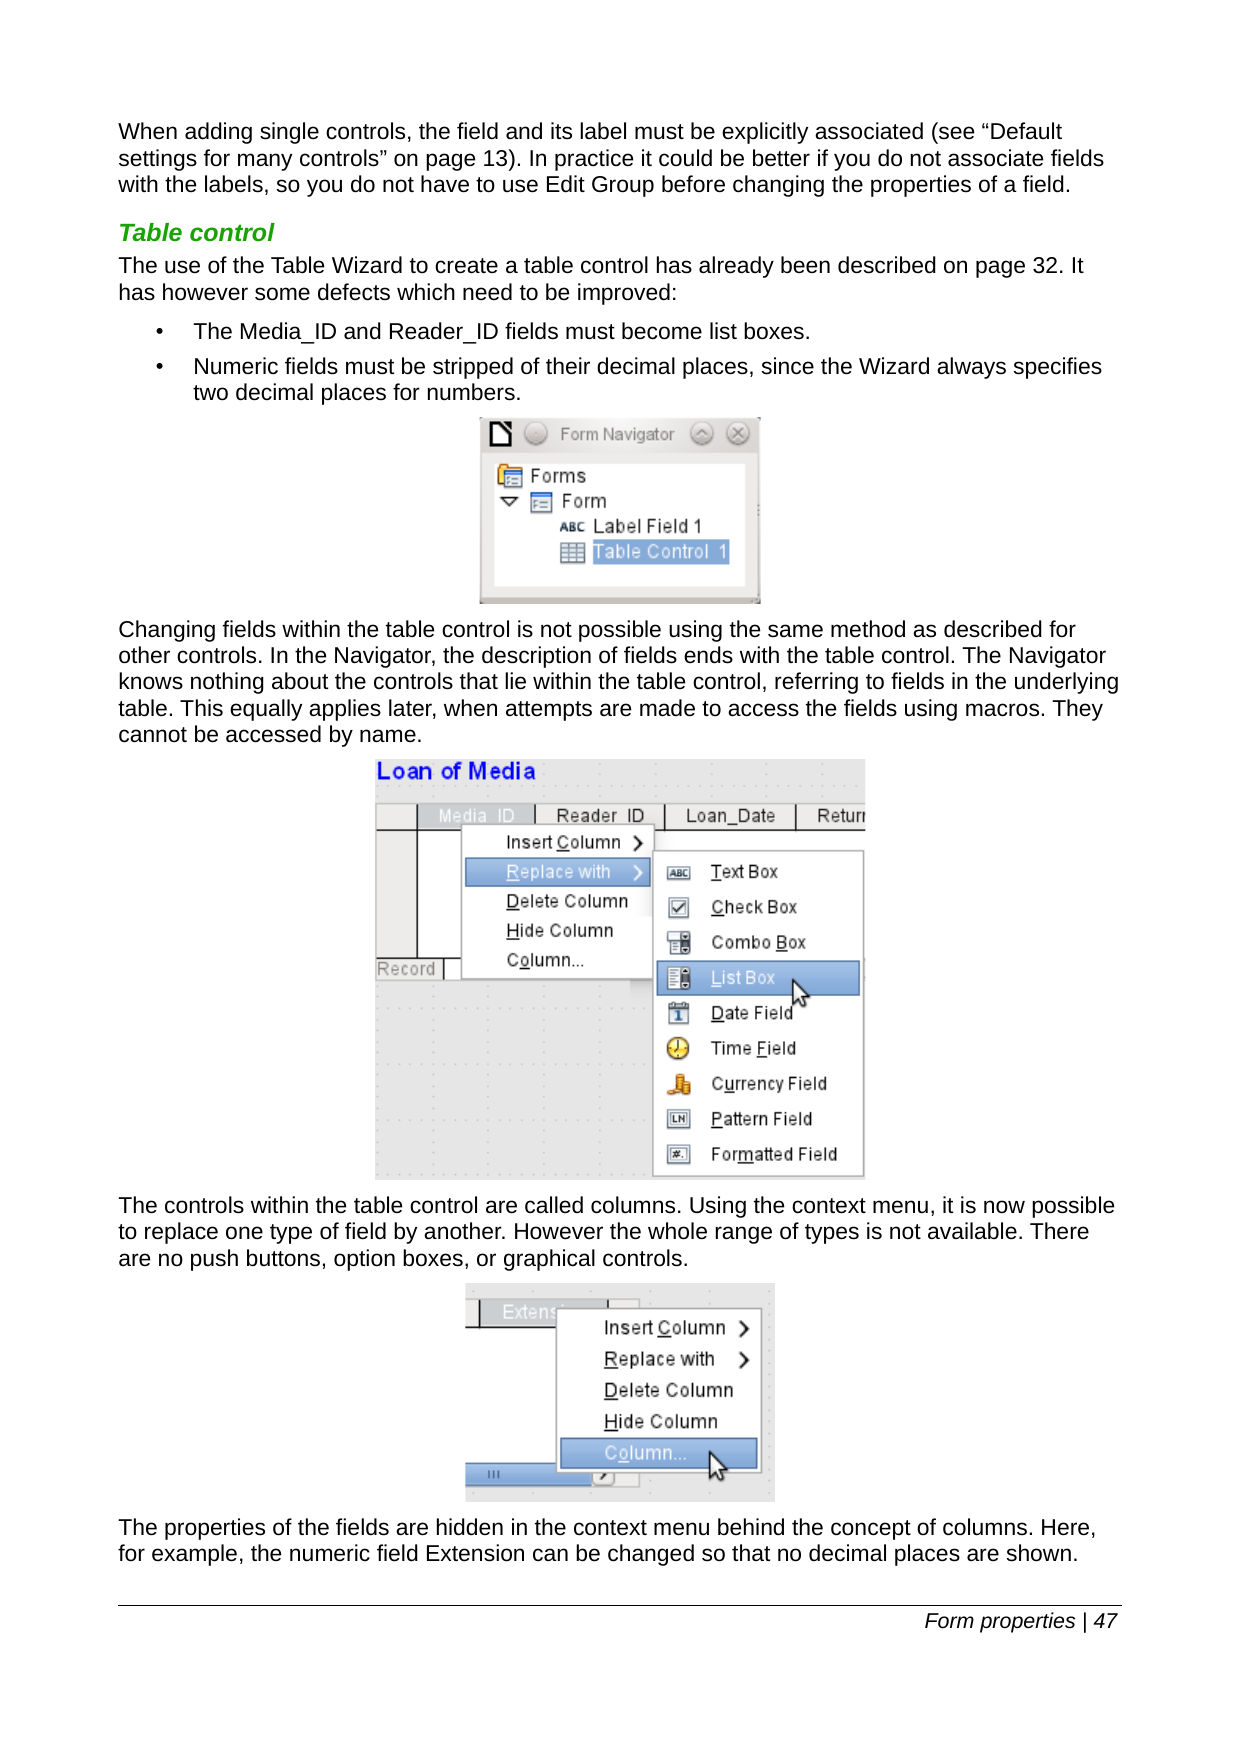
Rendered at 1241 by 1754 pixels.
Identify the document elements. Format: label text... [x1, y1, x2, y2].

list The Media_ID and Reader_ID fields must become list boxes. [156, 318, 1122, 344]
list Numeric fields must be stripped of their decimal places, since the Wizard always specifies two decimal places for numbers. [156, 353, 1122, 406]
text The controls within the table control are called columns. Using the context menu, it is now possible to replace one type of field by another. However the whole range of types is not available. There are no push buttons, option boxes, or graphical controls. [118, 1192, 1122, 1271]
picture [479, 417, 761, 604]
picture [375, 759, 866, 1180]
text When adding single controls, the field and its label must be explicitly associated (see “Default settings for many controls” on page 13). In practice it could be better if you do not associate fields with the labels, so you do not have to use Edit Group before changing the properties of a field. [118, 118, 1122, 197]
text The use of the Table Wizard to create a table control has already been described on page 32. It has however some defects which need to be improved: [118, 252, 1122, 305]
text The properties of the fields are hidden in the context menu behind the concept of columns. Here, for example, the numeric field Extension can be changed so that no decimal places are shown. [118, 1514, 1122, 1567]
subtitle Table control [118, 218, 1122, 247]
picture [465, 1283, 775, 1502]
text Changing fields within the table control is not possible using the same method as described for other controls. In the Navigator, the description of fields ends with the table control. The Navigator knows nothing about the controls that lie within the table control, referring to fields in the underlying table. This equally applies later, when attempts are made to access the fields using macros. They cannot be accessed by name. [118, 616, 1122, 747]
